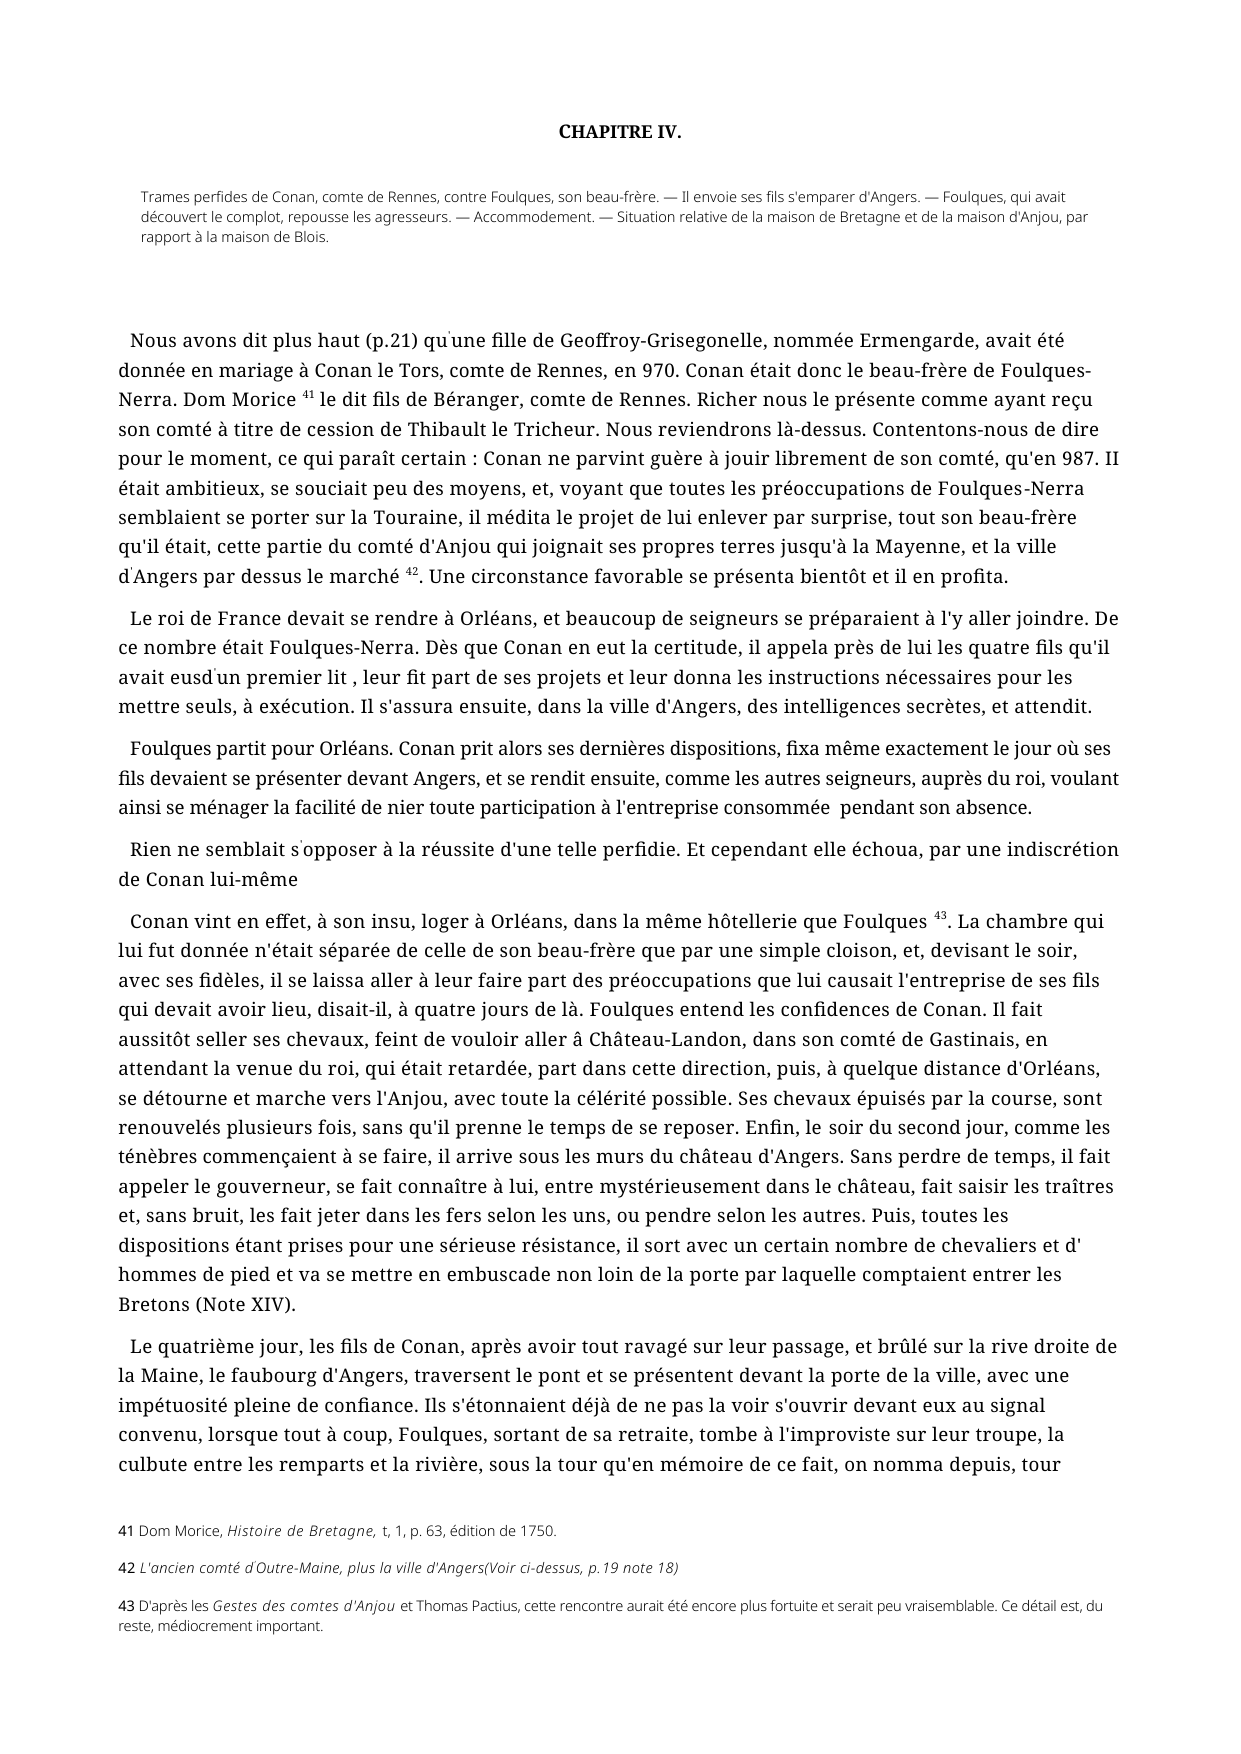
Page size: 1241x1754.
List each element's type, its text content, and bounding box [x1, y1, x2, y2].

text Le roi de France devait se rendre à Orléans, et beaucoup de seigneurs se préparaient à l'y aller joindre. De ce nombre était Foulques-Nerra. Dès que Conan en eut la certitude, il appela près de lui les quatre fils qu'il avait eusd'un premier lit , leur fit part de ses projets et leur donna les instructions nécessaires pour les mettre seuls, à exécution. Il s'assura ensuite, dans la ville d'Angers, des intelligences secrètes, et attendit. [118, 601, 1122, 719]
subtitle Trames perfides de Conan, comte de Rennes, contre Foulques, son beau-frère. — Il envoie ses fils s'emparer d'Angers. — Foulques, qui avait découvert le complot, repousse les agresseurs. — Accommodement. — Situation relative de la maison de Bretagne et de la maison d'Anjou, par rapport à la maison de Blois. [141, 187, 1122, 246]
text L'ancien comté d'Outre-Maine, plus la ville d'Angers(Voir ci-dessus, p.18 note 18) [118, 1558, 1122, 1578]
subtitle CHAPITRE IV. [118, 118, 1122, 144]
text Dom Morice, Histoire de Bretagne, t, 1, p. 63, édition de 1750. [118, 1521, 1122, 1541]
text Conan vint en effet, à son insu, loger à Orléans, dans la même hôtellerie que Foulques . La chambre qui lui fut donnée n'était séparée de celle de son beau-frère que par une simple cloison, et, devisant le soir, avec ses fidèles, il se laissa aller à leur faire part des préoccupations que lui causait l'entreprise de ses fils qui devait avoir lieu, disait-il, à quatre jours de là. Foulques entend les confidences de Conan. Il fait aussitôt seller ses chevaux, feint de vouloir aller â Château-Landon, dans son comté de Gastinais, en attendant la venue du roi, qui était retardée, part dans cette direction, puis, à quelque distance d'Orléans, se détourne et marche vers l'Anjou, avec toute la célérité possible. Ses chevaux épuisés par la course, sont renouvelés plusieurs fois, sans qu'il prenne le temps de se reposer. Enfin, le soir du second jour, comme les ténèbres commençaient à se faire, il arrive sous les murs du château d'Angers. Sans perdre de temps, il fait appeler le gouverneur, se fait connaître à lui, entre mystérieusement dans le château, fait saisir les traîtres et, sans bruit, les fait jeter dans les fers selon les uns, ou pendre selon les autres. Puis, toutes les dispositions étant prises pour une sérieuse résistance, il sort avec un certain nombre de chevaliers et d' hommes de pied et va se mettre en embuscade non loin de la porte par laquelle comptaient entrer les Bretons (Note XIV). [118, 904, 1122, 1317]
text Nous avons dit plus haut (p.19) qu'une fille de Geoffroy-Grisegonelle, nommée Ermengarde, avait été donnée en mariage à Conan le Tors, comte de Rennes, en 970. Conan était donc le beau-frère de Foulques-Nerra. Dom Morice le dit fils de Béranger, comte de Rennes. Richer nous le présente comme ayant reçu son comté à titre de cession de Thibault le Tricheur. Nous reviendrons là-dessus. Contentons-nous de dire pour le moment, ce qui paraît certain : Conan ne parvint guère à jouir librement de son comté, qu'en 987. II était ambitieux, se souciait peu des moyens, et, voyant que toutes les préoccupations de Foulques‑Nerra semblaient se porter sur la Touraine, il médita le projet de lui enlever par surprise, tout son beau-frère qu'il était, cette partie du comté d'Anjou qui joignait ses propres terres jusqu'à la Mayenne, et la ville d'Angers par dessus le marché . Une circonstance favorable se présenta bientôt et il en profita. [118, 323, 1122, 589]
text Rien ne semblait s'opposer à la réussite d'une telle perfidie. Et cependant elle échoua, par une indiscrétion de Conan lui-même [118, 833, 1122, 892]
text D'après les Gestes des comtes d'Anjou et Thomas Pactius, cette rencontre aurait été encore plus fortuite et serait peu vraisemblable. Ce détail est, du reste, médiocrement important. [118, 1596, 1122, 1636]
text Foulques partit pour Orléans. Conan prit alors ses dernières dispositions, fixa même exactement le jour où ses fils devaient se présenter devant Angers, et se rendit ensuite, comme les autres seigneurs, auprès du roi, voulant ainsi se ménager la facilité de nier toute participation à l'entreprise consommée pendant son absence. [118, 732, 1122, 820]
text Le quatrième jour, les fils de Conan, après avoir tout ravagé sur leur passage, et brûlé sur la rive droite de la Maine, le faubourg d'Angers, traversent le pont et se présentent devant la porte de la ville, avec une impétuosité pleine de confiance. Ils s'étonnaient déjà de ne pas la voir s'ouvrir devant eux au signal convenu, lorsque tout à coup, Foulques, sortant de sa retraite, tombe à l'improviste sur leur troupe, la culbute entre les remparts et la rivière, sous la tour qu'en mémoire de ce fait, on nomma depuis, tour [118, 1329, 1122, 1477]
